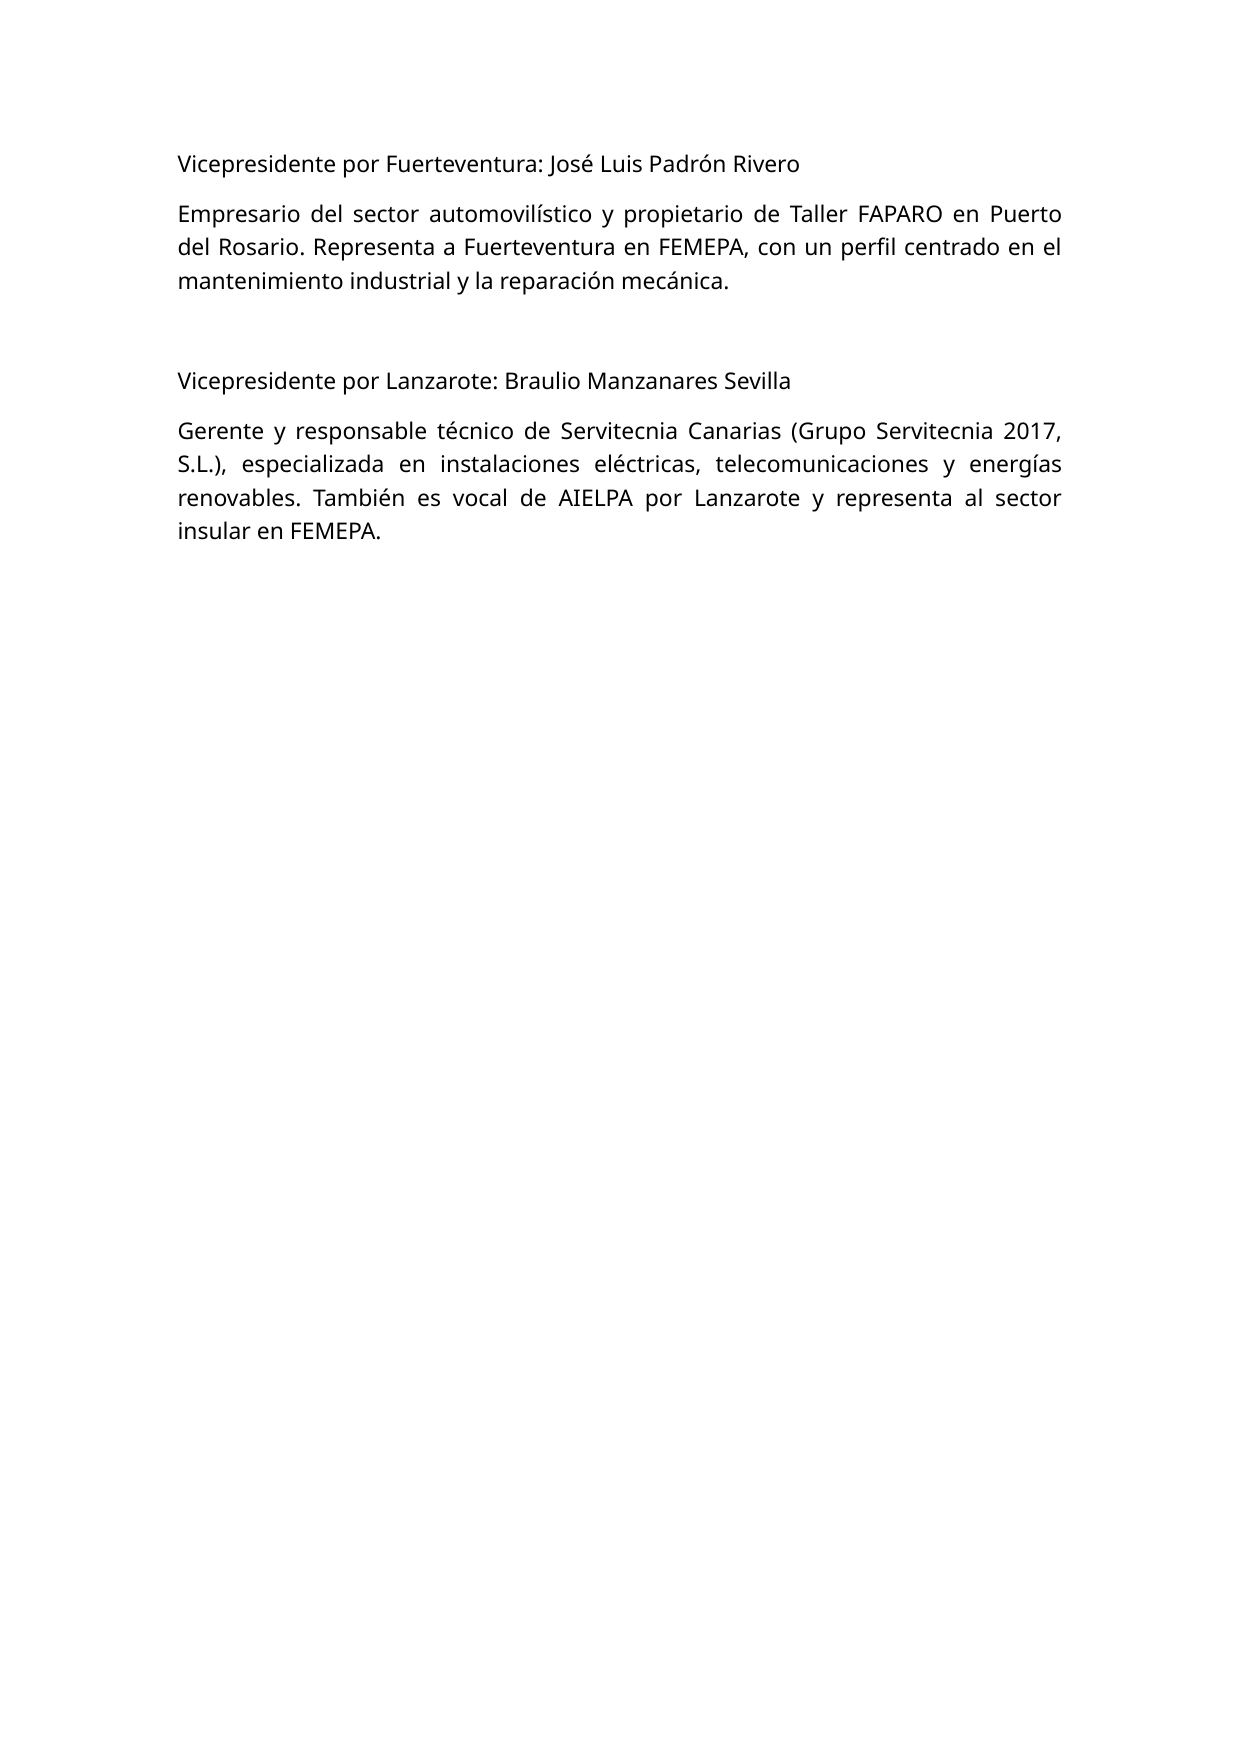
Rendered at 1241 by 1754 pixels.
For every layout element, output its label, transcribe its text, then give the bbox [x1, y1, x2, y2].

text Gerente y responsable técnico de Servitecnia Canarias (Grupo Servitecnia 2017, S.L.), especializada en instalaciones eléctricas, telecomunicaciones y energías renovables. También es vocal de AIELPA por Lanzarote y representa al sector insular en FEMEPA. [177, 415, 1063, 546]
text Vicepresidente por Fuerteventura: José Luis Padrón Rivero [177, 148, 1063, 179]
text Empresario del sector automovilístico y propietario de Taller FAPARO en Puerto del Rosario. Representa a Fuerteventura en FEMEPA, con un perfil centrado en el mantenimiento industrial y la reparación mecánica. [177, 198, 1063, 296]
text Vicepresidente por Lanzarote: Braulio Manzanares Sevilla [177, 365, 1063, 396]
